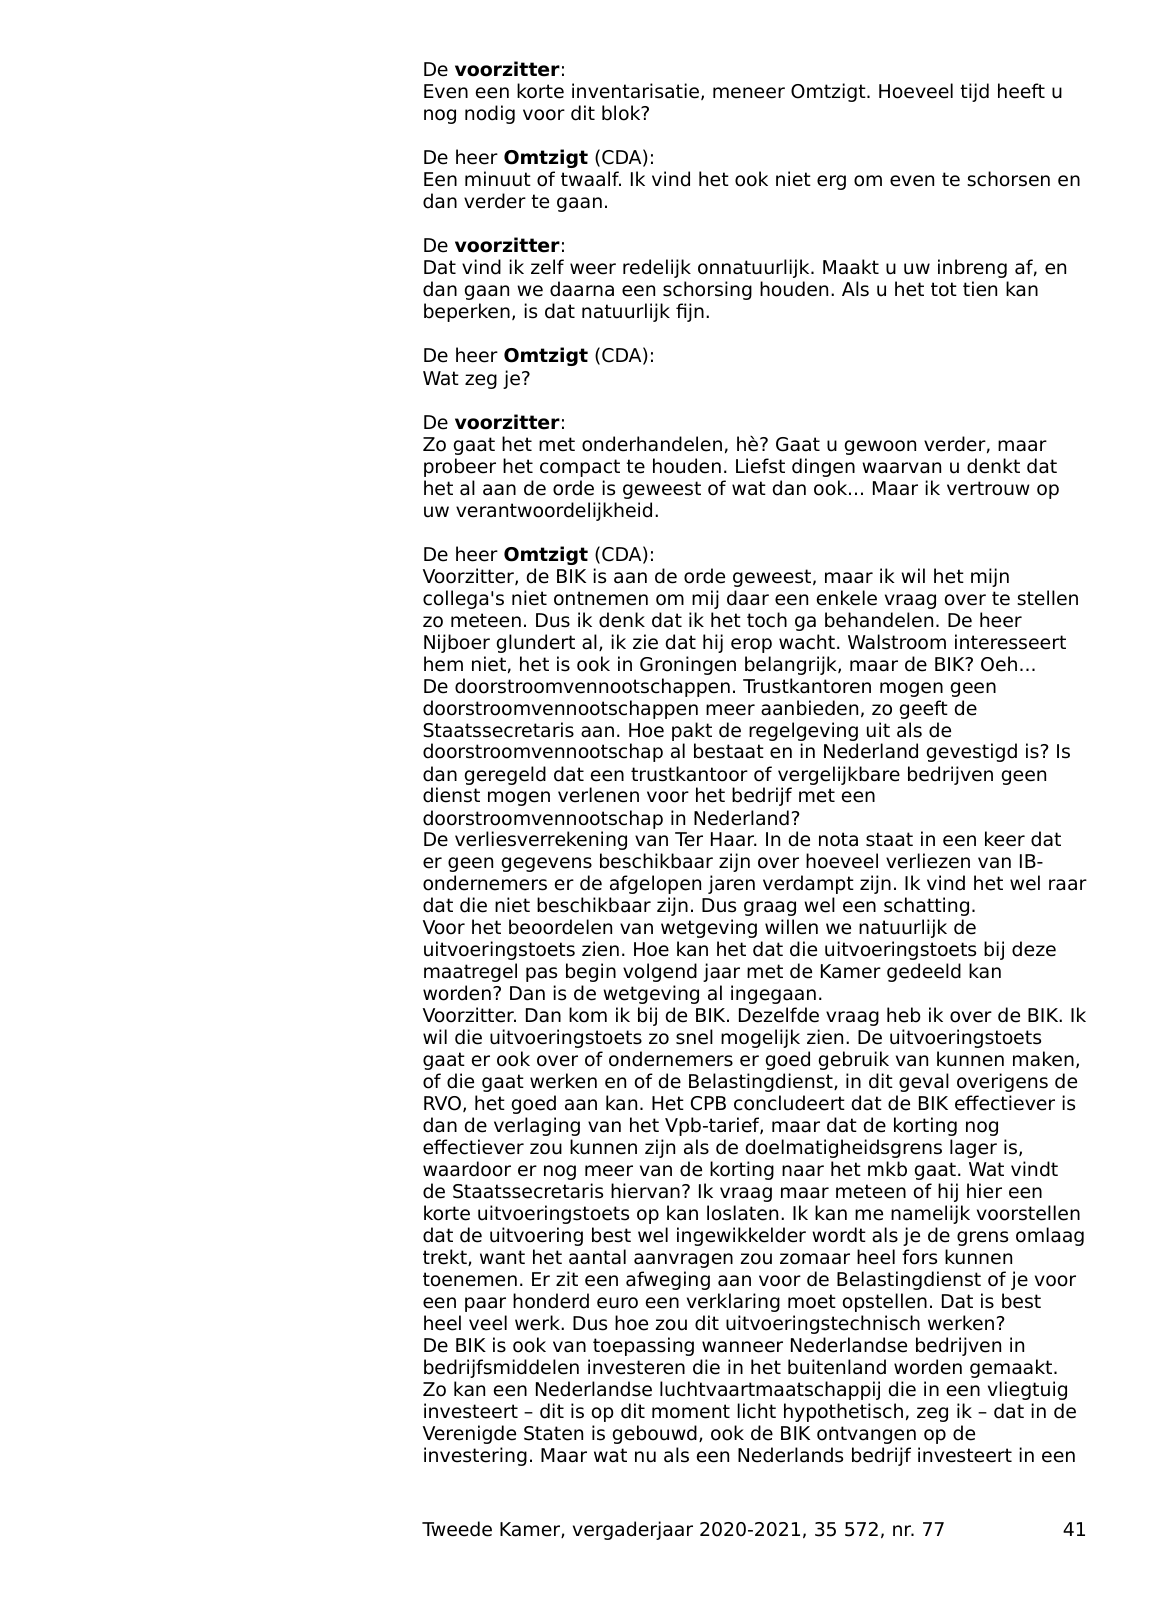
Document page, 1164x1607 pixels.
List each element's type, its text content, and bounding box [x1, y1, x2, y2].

text Voorzitter. Dan kom ik bij de BIK. Dezelfde vraag heb ik over de BIK. Ik wil die uitvoeringstoets zo snel mogelijk zien. De uitvoeringstoets gaat er ook over of ondernemers er goed gebruik van kunnen maken, of die gaat werken en of de Belastingdienst, in dit geval overigens de RVO, het goed aan kan. Het CPB concludeert dat de BIK effectiever is dan de verlaging van het Vpb-tarief, maar dat de korting nog effectiever zou kunnen zijn als de doelmatigheidsgrens lager is, waardoor er nog meer van de korting naar het mkb gaat. Wat vindt de Staatssecretaris hiervan? Ik vraag maar meteen of hij hier een korte uitvoeringstoets op kan loslaten. Ik kan me namelijk voorstellen dat de uitvoering best wel ingewikkelder wordt als je de grens omlaag trekt, want het aantal aanvragen zou zomaar heel fors kunnen toenemen. Er zit een afweging aan voor de Belastingdienst of je voor een paar honderd euro een verklaring moet opstellen. Dat is best heel veel werk. Dus hoe zou dit uitvoeringstechnisch werken? [422, 1005, 1087, 1335]
text De doorstroomvennootschappen. Trustkantoren mogen geen doorstroomvennootschappen meer aanbieden, zo geeft de Staatssecretaris aan. Hoe pakt de regelgeving uit als de doorstroomvennootschap al bestaat en in Nederland gevestigd is? Is dan geregeld dat een trustkantoor of vergelijkbare bedrijven geen dienst mogen verlenen voor het bedrijf met een doorstroomvennootschap in Nederland? [422, 676, 1087, 829]
text Zo gaat het met onderhandelen, hè? Gaat u gewoon verder, maar probeer het compact te houden. Liefst dingen waarvan u denkt dat het al aan de orde is geweest of wat dan ook... Maar ik vertrouw op uw verantwoordelijkheid. [422, 433, 1087, 521]
text Voor het beoordelen van wetgeving willen we natuurlijk de uitvoeringstoets zien. Hoe kan het dat die uitvoeringstoets bij deze maatregel pas begin volgend jaar met de Kamer gedeeld kan worden? Dan is de wetgeving al ingegaan. [422, 917, 1087, 1005]
text De verliesverrekening van Ter Haar. In de nota staat in een keer dat er geen gegevens beschikbaar zijn over hoeveel verliezen van IB-ondernemers er de afgelopen jaren verdampt zijn. Ik vind het wel raar dat die niet beschikbaar zijn. Dus graag wel een schatting. [422, 829, 1087, 917]
text Wat zeg je? [422, 367, 1087, 389]
text De voorzitter: [422, 412, 1087, 433]
text De heer Omtzigt (CDA): [422, 345, 1087, 367]
text Dat vind ik zelf weer redelijk onnatuurlijk. Maakt u uw inbreng af, en dan gaan we daarna een schorsing houden. Als u het tot tien kan beperken, is dat natuurlijk fijn. [422, 257, 1087, 323]
text De heer Omtzigt (CDA): [422, 544, 1087, 566]
text De voorzitter: [422, 235, 1087, 257]
text De heer Omtzigt (CDA): [422, 147, 1087, 169]
text Voorzitter, de BIK is aan de orde geweest, maar ik wil het mijn collega's niet ontnemen om mij daar een enkele vraag over te stellen zo meteen. Dus ik denk dat ik het toch ga behandelen. De heer Nijboer glundert al, ik zie dat hij erop wacht. Walstroom interesseert hem niet, het is ook in Groningen belangrijk, maar de BIK? Oeh... [422, 566, 1087, 676]
text Een minuut of twaalf. Ik vind het ook niet erg om even te schorsen en dan verder te gaan. [422, 169, 1087, 213]
text De voorzitter: [422, 59, 1087, 81]
text De BIK is ook van toepassing wanneer Nederlandse bedrijven in bedrijfsmiddelen investeren die in het buitenland worden gemaakt. Zo kan een Nederlandse luchtvaartmaatschappij die in een vliegtuig investeert – dit is op dit moment licht hypothetisch, zeg ik – dat in de Verenigde Staten is gebouwd, ook de BIK ontvangen op de investering. Maar wat nu als een Nederlands bedrijf investeert in een [422, 1335, 1087, 1467]
text Even een korte inventarisatie, meneer Omtzigt. Hoeveel tijd heeft u nog nodig voor dit blok? [422, 81, 1087, 125]
